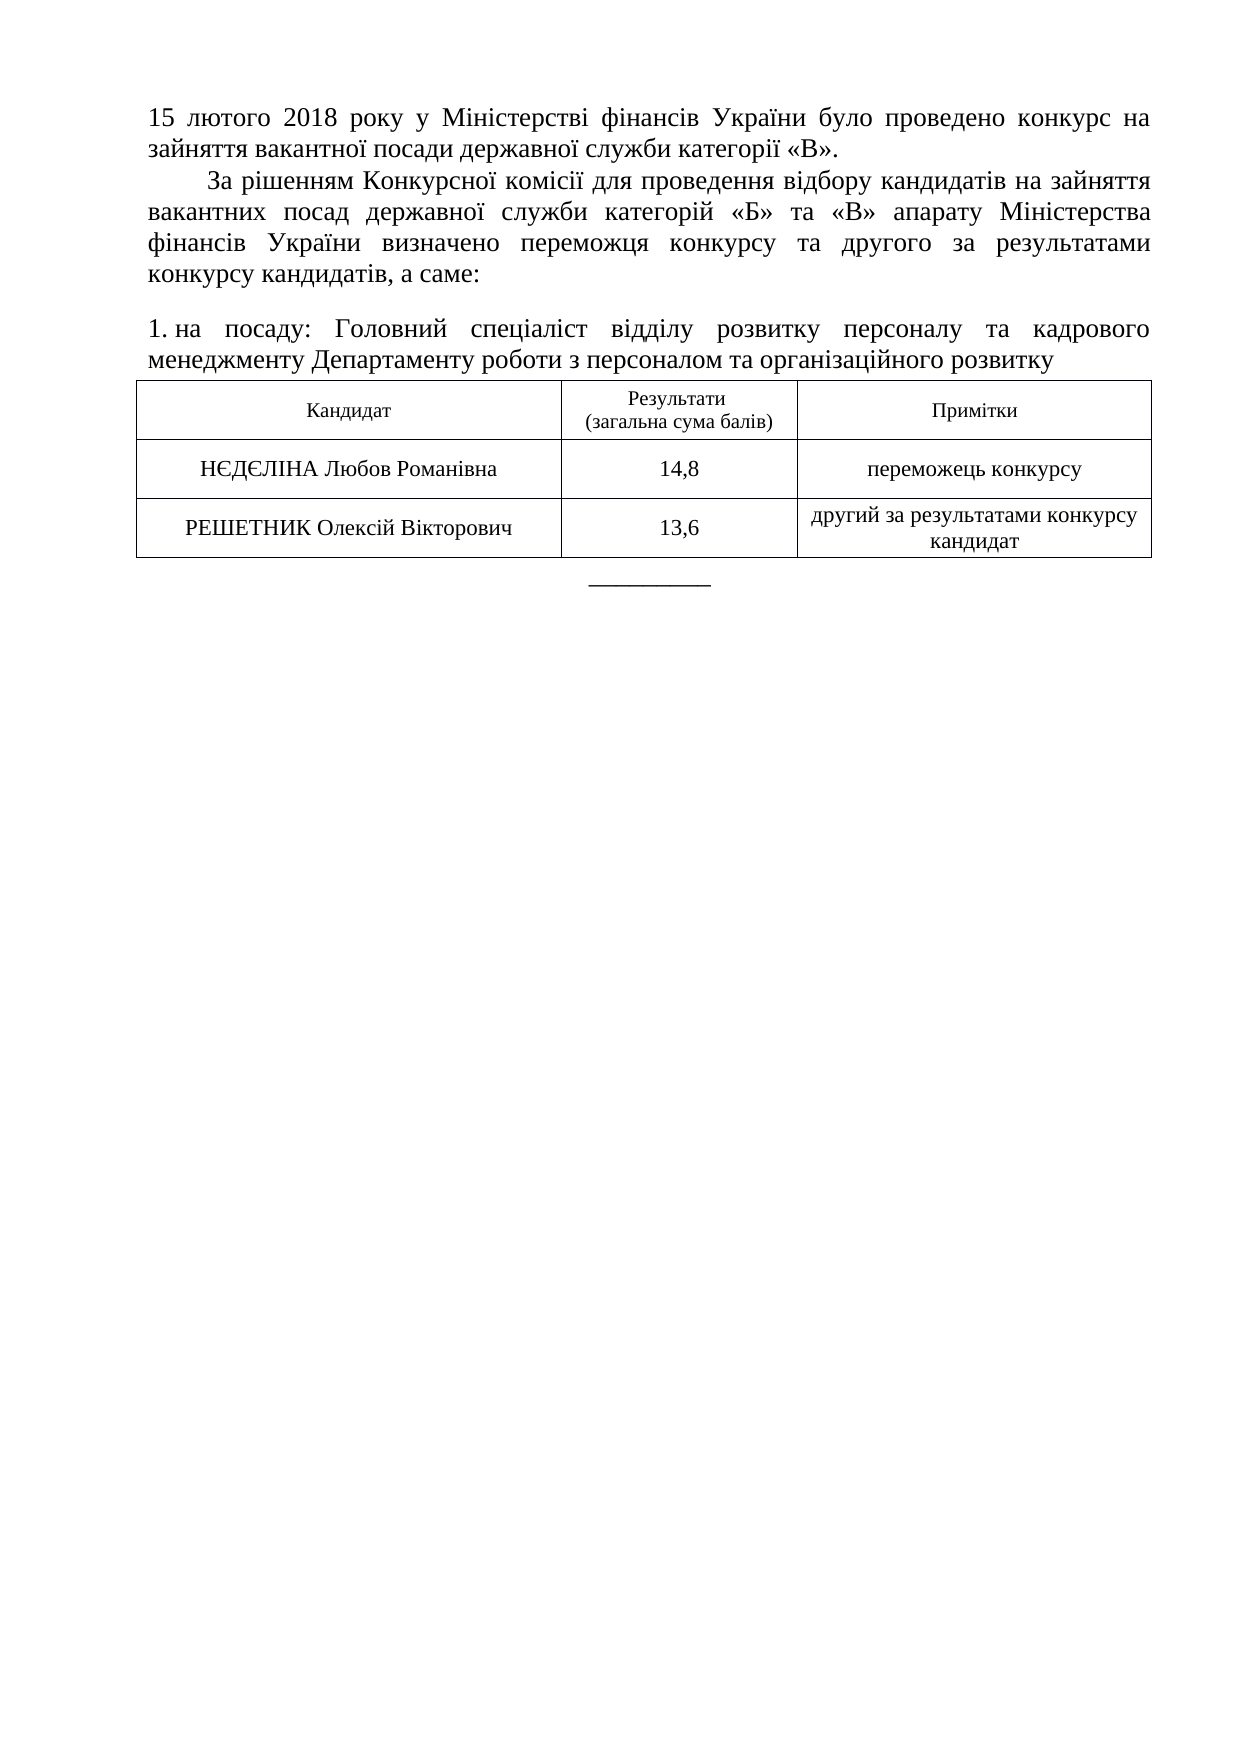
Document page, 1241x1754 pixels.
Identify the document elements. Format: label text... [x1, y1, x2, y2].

text 15 лютого 2018 року у Міністерстві фінансів України було проведено конкурс на зайняття вакантної посади державної служби категорії «В». [148, 101, 1152, 164]
table_cell переможець конкурсу [798, 440, 1151, 498]
table_header Результати (загальна сума балів) [562, 381, 797, 438]
table_header Примітки [798, 381, 1151, 438]
text _________ [148, 558, 1152, 589]
table_cell РЕШЕТНИК Олексій Вікторович [137, 499, 561, 557]
table_header Кандидат [137, 381, 561, 438]
table_cell 13,6 [562, 499, 797, 557]
table_cell НЄДЄЛІНА Любов Романівна [137, 440, 561, 498]
text За рішенням Конкурсної комісії для проведення відбору кандидатів на зайняття вакантних посад державної служби категорій «Б» та «В» апарату Міністерства фінансів України визначено переможця конкурсу та другого за результатами конкурсу кандидатів, а саме: [148, 164, 1152, 288]
table_cell другий за результатами конкурсу кандидат [798, 499, 1151, 557]
text 1. на посаду: Головний спеціаліст відділу розвитку персоналу та кадрового менеджменту Департаменту роботи з персоналом та організаційного розвитку [148, 312, 1152, 375]
table_cell 14,8 [562, 440, 797, 498]
